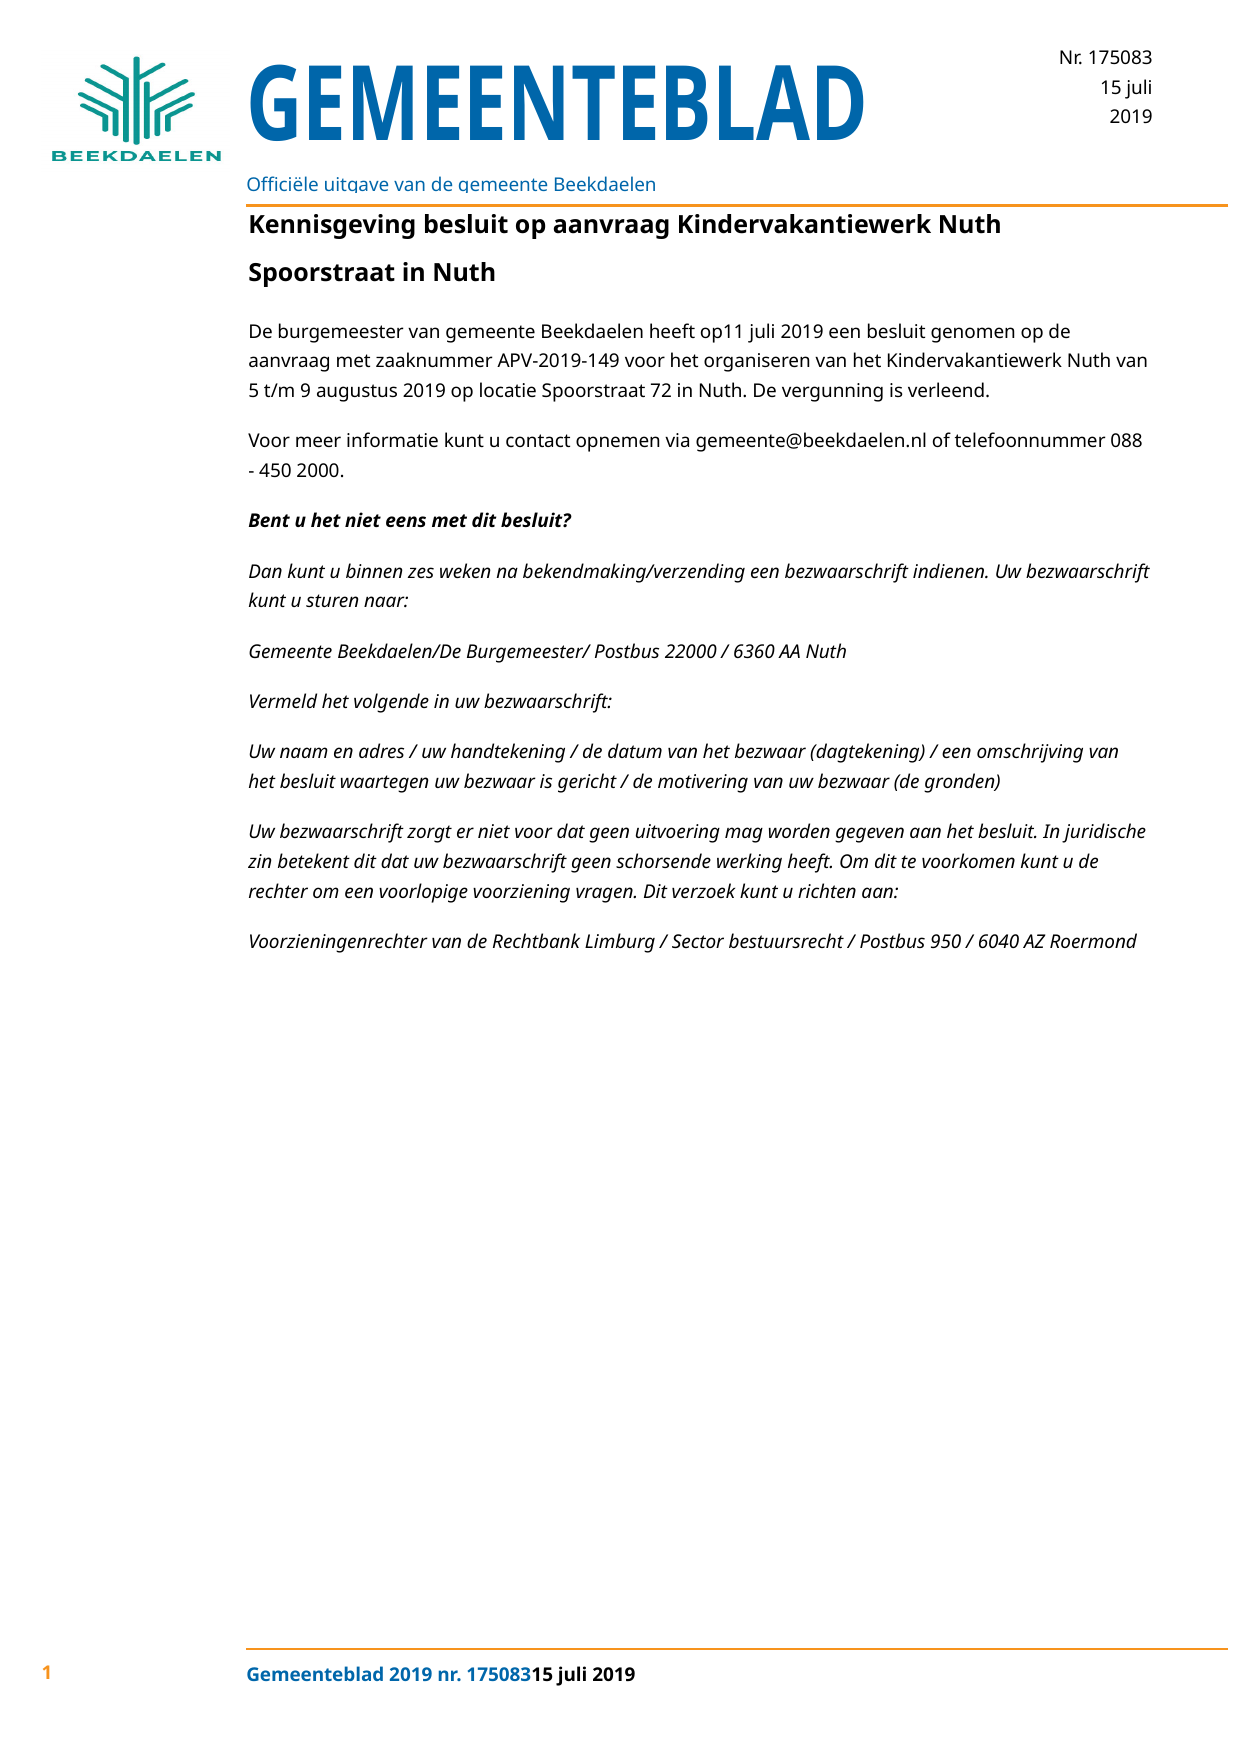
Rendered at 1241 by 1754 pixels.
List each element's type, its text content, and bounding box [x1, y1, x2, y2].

text Dan kunt u binnen zes weken na bekendmaking/verzending een bezwaarschrift indienen. Uw bezwaarschrift kunt u sturen naar: [248, 558, 1152, 613]
text Voor meer informatie kunt u contact opnemen via gemeente@beekdaelen.nl of telefoonnummer 088 - 450 2000. [248, 427, 1152, 483]
picture [41, 47, 231, 172]
text Uw naam en adres / uw handtekening / de datum van het bezwaar (dagtekening) / een omschrijving van het besluit waartegen uw bezwaar is gericht / de motivering van uw bezwaar (de gronden) [248, 739, 1152, 794]
text Voorzieningenrechter van de Rechtbank Limburg / Sector bestuursrecht / Postbus 950 / 6040 AZ Roermond [248, 928, 1152, 954]
text De burgemeester van gemeente Beekdaelen heeft op11 juli 2019 een besluit genomen op de aanvraag met zaaknummer APV-2019-149 voor het organiseren van het Kindervakantiewerk Nuth van 5 t/m 9 augustus 2019 op locatie Spoorstraat 72 in Nuth. De vergunning is verleend. [248, 318, 1152, 403]
text Bent u het niet eens met dit besluit? [248, 507, 1152, 533]
text Uw bezwaarschrift zorgt er niet voor dat geen uitvoering mag worden gegeven aan het besluit. In juridische zin betekent dit dat uw bezwaarschrift geen schorsende werking heeft. Om dit te voorkomen kunt u de rechter om een voorlopige voorziening vragen. Dit verzoek kunt u richten aan: [248, 819, 1152, 904]
text Gemeente Beekdaelen/De Burgemeester/ Postbus 22000 / 6360 AA Nuth [248, 638, 1152, 664]
text Vermeld het volgende in uw bezwaarschrift: [248, 688, 1152, 714]
text Kennisgeving besluit op aanvraag Kindervakantiewerk Nuth Spoorstraat in Nuth [248, 207, 1152, 288]
